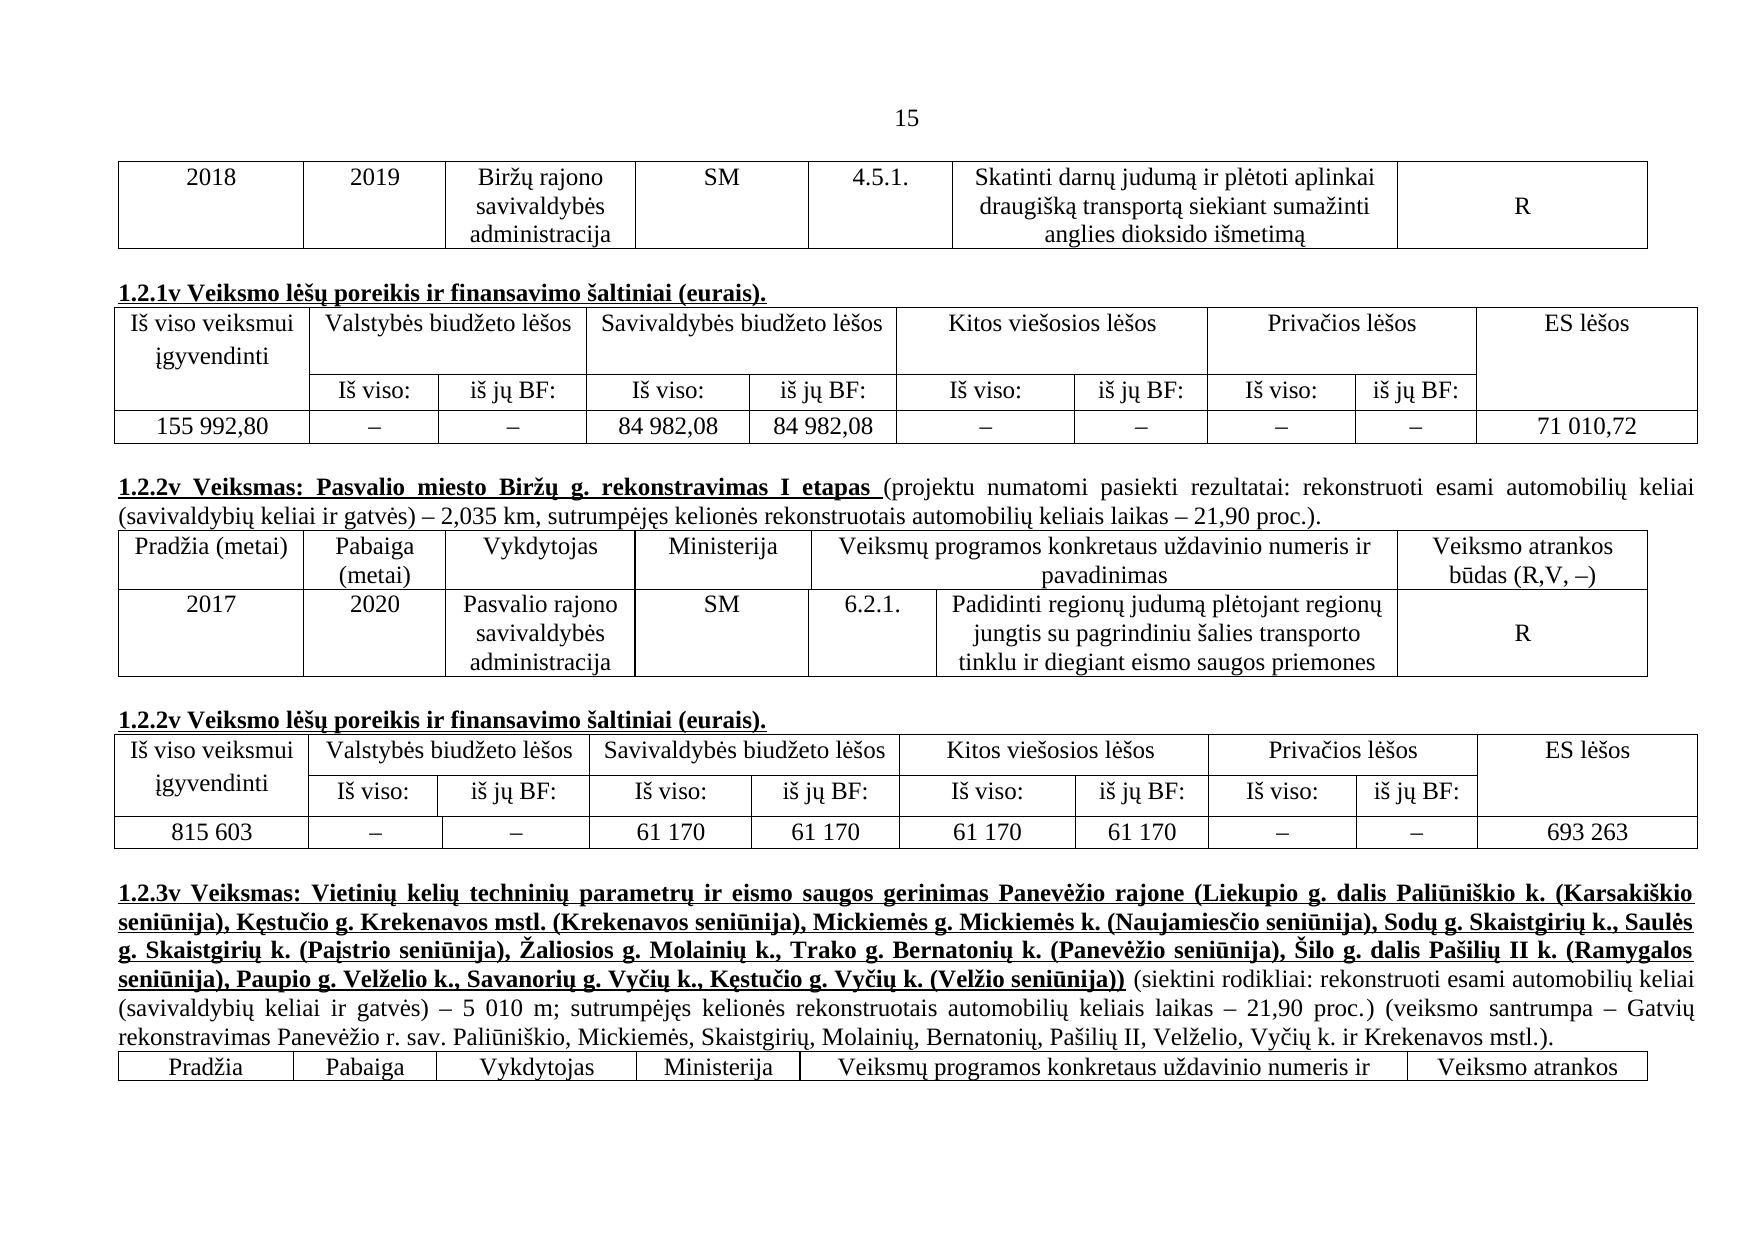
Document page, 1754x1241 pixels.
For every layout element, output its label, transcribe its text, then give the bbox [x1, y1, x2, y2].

table_cell SM [636, 590, 808, 676]
table_header ES lėšos [1478, 735, 1697, 816]
table_cell 61 170 [900, 817, 1075, 848]
text 1.2.2v Veiksmas: Pasvalio miesto Biržų g. rekonstravimas I etapas (projektu numatomi pasiekti rezultatai: rekonstruoti esami automobilių keliai (savivaldybių keliai ir gatvės) – 2,035 km, sutrumpėjęs kelionės rekonstruotais automobilių keliais laikas – 21,90 proc.). [118, 472, 1695, 530]
table_cell Iš viso: [1208, 375, 1355, 410]
table_cell Iš viso: [310, 375, 438, 410]
table_header Vykdytojas [437, 1052, 636, 1080]
table_cell 155 992,80 [115, 411, 309, 443]
table_cell iš jų BF: [1075, 375, 1207, 410]
table_cell 61 170 [1076, 817, 1208, 848]
table_cell SM [636, 162, 808, 248]
table_header Pradžia [119, 1052, 293, 1080]
table_cell 71 010,72 [1477, 411, 1697, 443]
table_cell Biržų rajono savivaldybės administracija [446, 162, 635, 248]
table_cell – [1209, 817, 1356, 848]
text 1.2.2v Veiksmo lėšų poreikis ir finansavimo šaltiniai (eurais). [118, 706, 1695, 734]
table_cell 84 982,08 [750, 411, 896, 443]
table_header Kitos viešosios lėšos [897, 308, 1207, 374]
table_header Savivaldybės biudžeto lėšos [590, 735, 899, 775]
table_header Veiksmų programos konkretaus uždavinio numeris ir pavadinimas [812, 531, 1397, 588]
table_cell R [1398, 590, 1647, 676]
text seniūnija), Kęstučio g. Krekenavos mstl. (Krekenavos seniūnija), Mickiemės g. Mickiemės k. (Naujamiesčio seniūnija), Sodų g. Skaistgirių k., Saulės g. Skaistgirių k. (Paįstrio seniūnija), Žaliosios g. Molainių k., Trako g. Bernatonių k. (Panevėžio seniūnija), Šilo g. dalis Pašilių II k. (Ramygalos seniūnija), Paupio g. Velželio k., Savanorių g. Vyčių k., Kęstučio g. Vyčių k. (Velžio seniūnija)) (siektini rodikliai: rekonstruoti esami automobilių keliai (savivaldybių keliai ir gatvės) – 5 010 m; sutrumpėjęs kelionės rekonstruotais automobilių keliais laikas – 21,90 proc.) (veiksmo santrumpa – Gatvių rekonstravimas Panevėžio r. sav. Paliūniškio, Mickiemės, Skaistgirių, Molainių, Bernatonių, Pašilių II, Velželio, Vyčių k. ir Krekenavos mstl.). [118, 904, 1695, 1051]
table_cell iš jų BF: [438, 776, 589, 816]
table_header Valstybės biudžeto lėšos [310, 308, 586, 374]
table_cell Iš viso: [587, 375, 749, 410]
table_header Pabaiga (metai) [304, 531, 445, 588]
table_cell – [443, 817, 589, 848]
table_cell 693 263 [1478, 817, 1697, 848]
table_cell iš jų BF: [752, 776, 899, 816]
table_header Valstybės biudžeto lėšos [309, 735, 589, 775]
table_cell – [439, 411, 586, 443]
table_cell iš jų BF: [1357, 776, 1477, 816]
table_cell – [1356, 411, 1476, 443]
table_cell iš jų BF: [1076, 776, 1208, 816]
table_header Kitos viešosios lėšos [900, 735, 1208, 775]
table_cell R [1398, 162, 1647, 248]
table_cell – [310, 411, 438, 443]
text 1.2.1v Veiksmo lėšų poreikis ir finansavimo šaltiniai (eurais). [118, 278, 1695, 307]
table_cell iš jų BF: [750, 375, 896, 410]
table_cell – [1208, 411, 1355, 443]
table_cell 84 982,08 [587, 411, 749, 443]
table_header Iš viso veiksmui įgyvendinti [115, 308, 309, 410]
table_header Ministerija [636, 531, 811, 588]
table_header Veiksmų programos konkretaus uždavinio numeris ir [801, 1052, 1407, 1080]
table_header Pradžia (metai) [119, 531, 303, 588]
table_cell iš jų BF: [439, 375, 586, 410]
table_cell Iš viso: [590, 776, 751, 816]
table_cell Iš viso: [900, 776, 1075, 816]
table_cell Iš viso: [1209, 776, 1356, 816]
table_cell – [897, 411, 1074, 443]
table_cell Pasvalio rajono savivaldybės administracija [446, 590, 634, 676]
table_header ES lėšos [1477, 308, 1697, 410]
table_cell Padidinti regionų judumą plėtojant regionų jungtis su pagrindiniu šalies transporto tinklu ir diegiant eismo saugos priemones [937, 590, 1397, 676]
table_cell 2020 [304, 590, 445, 676]
table_header Privačios lėšos [1209, 735, 1477, 775]
table_header Vykdytojas [446, 531, 634, 588]
table_cell 61 170 [752, 817, 899, 848]
table_cell 6.2.1. [809, 590, 936, 676]
table_header Veiksmo atrankos [1408, 1052, 1647, 1080]
table_header Savivaldybės biudžeto lėšos [587, 308, 896, 374]
table_cell 4.5.1. [809, 162, 952, 248]
table_cell – [309, 817, 442, 848]
table_cell 2019 [304, 162, 445, 248]
table_header Veiksmo atrankos būdas (R,V, –) [1398, 531, 1647, 588]
table_cell 2017 [119, 590, 303, 676]
table_cell Skatinti darnų judumą ir plėtoti aplinkai draugišką transportą siekiant sumažinti anglies dioksido išmetimą [953, 162, 1397, 248]
table_header Pabaiga [294, 1052, 436, 1080]
table_cell – [1075, 411, 1207, 443]
table_header Iš viso veiksmui įgyvendinti [115, 735, 308, 816]
table_cell 2018 [119, 162, 303, 248]
table_header Ministerija [637, 1052, 799, 1080]
table_cell Iš viso: [309, 776, 437, 816]
table_cell Iš viso: [897, 375, 1074, 410]
table_cell – [1357, 817, 1477, 848]
table_cell 61 170 [590, 817, 751, 848]
table_cell iš jų BF: [1356, 375, 1476, 410]
table_cell 815 603 [115, 817, 308, 848]
text 1.2.3v Veiksmas: Vietinių kelių techninių parametrų ir eismo saugos gerinimas Panevėžio rajone (Liekupio g. dalis Paliūniškio k. (Karsakiškio [118, 878, 1695, 903]
table_header Privačios lėšos [1208, 308, 1476, 374]
